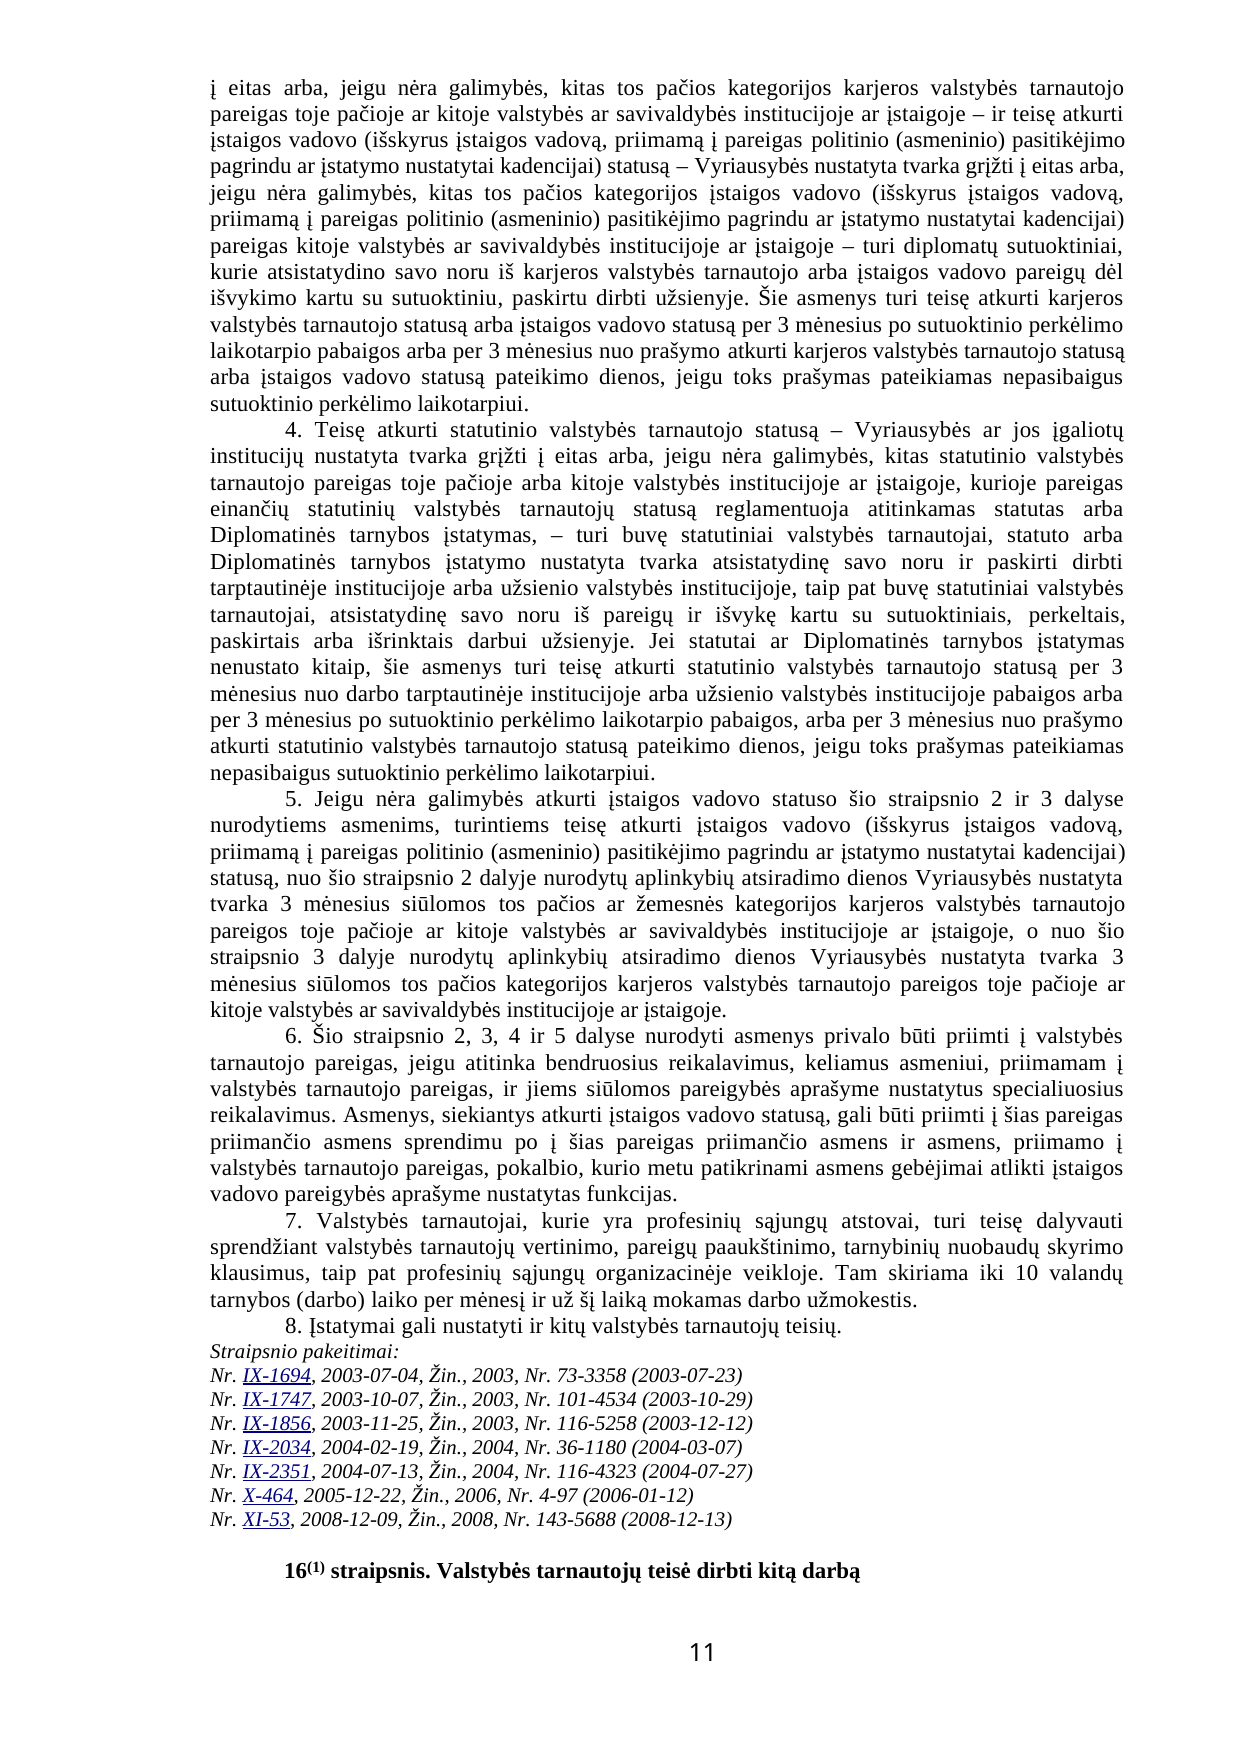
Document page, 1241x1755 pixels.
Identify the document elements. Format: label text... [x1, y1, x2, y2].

text 7. Valstybės tarnautojai, kurie yra profesinių sąjungų atstovai, turi teisę dalyvauti sprendžiant valstybės tarnautojų vertinimo, pareigų paaukštinimo, tarnybinių nuobaudų skyrimo klausimus, taip pat profesinių sąjungų organizacinėje veikloje. Tam skiriama iki 10 valandų tarnybos (darbo) laiko per mėnesį ir už šį laiką mokamas darbo užmokestis. [210, 1207, 1126, 1312]
text Nr. IX-1694, 2003-07-04, Žin., 2003, Nr. 73-3358 (2003-07-23) [210, 1363, 1120, 1387]
text 5. Jeigu nėra galimybės atkurti įstaigos vadovo statuso šio straipsnio 2 ir 3 dalyse nurodytiems asmenims, turintiems teisę atkurti įstaigos vadovo (išskyrus įstaigos vadovą, priimamą į pareigas politinio (asmeninio) pasitikėjimo pagrindu ar įstatymo nustatytai kadencijai) statusą, nuo šio straipsnio 2 dalyje nurodytų aplinkybių atsiradimo dienos Vyriausybės nustatyta tvarka 3 mėnesius siūlomos tos pačios ar žemesnės kategorijos karjeros valstybės tarnautojo pareigos toje pačioje ar kitoje valstybės ar savivaldybės institucijoje ar įstaigoje, o nuo šio straipsnio 3 dalyje nurodytų aplinkybių atsiradimo dienos Vyriausybės nustatyta tvarka 3 mėnesius siūlomos tos pačios kategorijos karjeros valstybės tarnautojo pareigos toje pačioje ar kitoje valstybės ar savivaldybės institucijoje ar įstaigoje. [210, 785, 1126, 1022]
text 8. Įstatymai gali nustatyti ir kitų valstybės tarnautojų teisių. [210, 1312, 1126, 1338]
text Nr. IX-2034, 2004-02-19, Žin., 2004, Nr. 36-1180 (2004-03-07) [210, 1435, 1120, 1459]
text Straipsnio pakeitimai: [210, 1338, 1126, 1363]
text Nr. X-464, 2005-12-22, Žin., 2006, Nr. 4-97 (2006-01-12) [210, 1483, 1120, 1507]
text 6. Šio straipsnio 2, 3, 4 ir 5 dalyse nurodyti asmenys privalo būti priimti į valstybės tarnautojo pareigas, jeigu atitinka bendruosius reikalavimus, keliamus asmeniui, priimamam į valstybės tarnautojo pareigas, ir jiems siūlomos pareigybės aprašyme nustatytus specialiuosius reikalavimus. Asmenys, siekiantys atkurti įstaigos vadovo statusą, gali būti priimti į šias pareigas priimančio asmens sprendimu po į šias pareigas priimančio asmens ir asmens, priimamo į valstybės tarnautojo pareigas, pokalbio, kurio metu patikrinami asmens gebėjimai atlikti įstaigos vadovo pareigybės aprašyme nustatytas funkcijas. [210, 1022, 1126, 1207]
text 4. Teisę atkurti statutinio valstybės tarnautojo statusą – Vyriausybės ar jos įgaliotų institucijų nustatyta tvarka grįžti į eitas arba, jeigu nėra galimybės, kitas statutinio valstybės tarnautojo pareigas toje pačioje arba kitoje valstybės institucijoje ar įstaigoje, kurioje pareigas einančių statutinių valstybės tarnautojų statusą reglamentuoja atitinkamas statutas arba Diplomatinės tarnybos įstatymas, – turi buvę statutiniai valstybės tarnautojai, statuto arba Diplomatinės tarnybos įstatymo nustatyta tvarka atsistatydinę savo noru ir paskirti dirbti tarptautinėje institucijoje arba užsienio valstybės institucijoje, taip pat buvę statutiniai valstybės tarnautojai, atsistatydinę savo noru iš pareigų ir išvykę kartu su sutuoktiniais, perkeltais, paskirtais arba išrinktais darbui užsienyje. Jei statutai ar Diplomatinės tarnybos įstatymas nenustato kitaip, šie asmenys turi teisę atkurti statutinio valstybės tarnautojo statusą per 3 mėnesius nuo darbo tarptautinėje institucijoje arba užsienio valstybės institucijoje pabaigos arba per 3 mėnesius po sutuoktinio perkėlimo laikotarpio pabaigos, arba per 3 mėnesius nuo prašymo atkurti statutinio valstybės tarnautojo statusą pateikimo dienos, jeigu toks prašymas pateikiamas nepasibaigus sutuoktinio perkėlimo laikotarpiui. [210, 416, 1126, 785]
text į eitas arba, jeigu nėra galimybės, kitas tos pačios kategorijos karjeros valstybės tarnautojo pareigas toje pačioje ar kitoje valstybės ar savivaldybės institucijoje ar įstaigoje – ir teisę atkurti įstaigos vadovo (išskyrus įstaigos vadovą, priimamą į pareigas politinio (asmeninio) pasitikėjimo pagrindu ar įstatymo nustatytai kadencijai) statusą – Vyriausybės nustatyta tvarka grįžti į eitas arba, jeigu nėra galimybės, kitas tos pačios kategorijos įstaigos vadovo (išskyrus įstaigos vadovą, priimamą į pareigas politinio (asmeninio) pasitikėjimo pagrindu ar įstatymo nustatytai kadencijai) pareigas kitoje valstybės ar savivaldybės institucijoje ar įstaigoje – turi diplomatų sutuoktiniai, kurie atsistatydino savo noru iš karjeros valstybės tarnautojo arba įstaigos vadovo pareigų dėl išvykimo kartu su sutuoktiniu, paskirtu dirbti užsienyje. Šie asmenys turi teisę atkurti karjeros valstybės tarnautojo statusą arba įstaigos vadovo statusą per 3 mėnesius po sutuoktinio perkėlimo laikotarpio pabaigos arba per 3 mėnesius nuo prašymo atkurti karjeros valstybės tarnautojo statusą arba įstaigos vadovo statusą pateikimo dienos, jeigu toks prašymas pateikiamas nepasibaigus sutuoktinio perkėlimo laikotarpiui. [210, 73, 1126, 416]
text Nr. XI-53, 2008-12-09, Žin., 2008, Nr. 143-5688 (2008-12-13) [210, 1507, 1120, 1531]
text 16(1) straipsnis. Valstybės tarnautojų teisė dirbti kitą darbą [210, 1557, 1120, 1584]
text Nr. IX-2351, 2004-07-13, Žin., 2004, Nr. 116-4323 (2004-07-27) [210, 1459, 1120, 1483]
text Nr. IX-1747, 2003-10-07, Žin., 2003, Nr. 101-4534 (2003-10-29) [210, 1387, 1120, 1411]
text Nr. IX-1856, 2003-11-25, Žin., 2003, Nr. 116-5258 (2003-12-12) [210, 1411, 1120, 1435]
